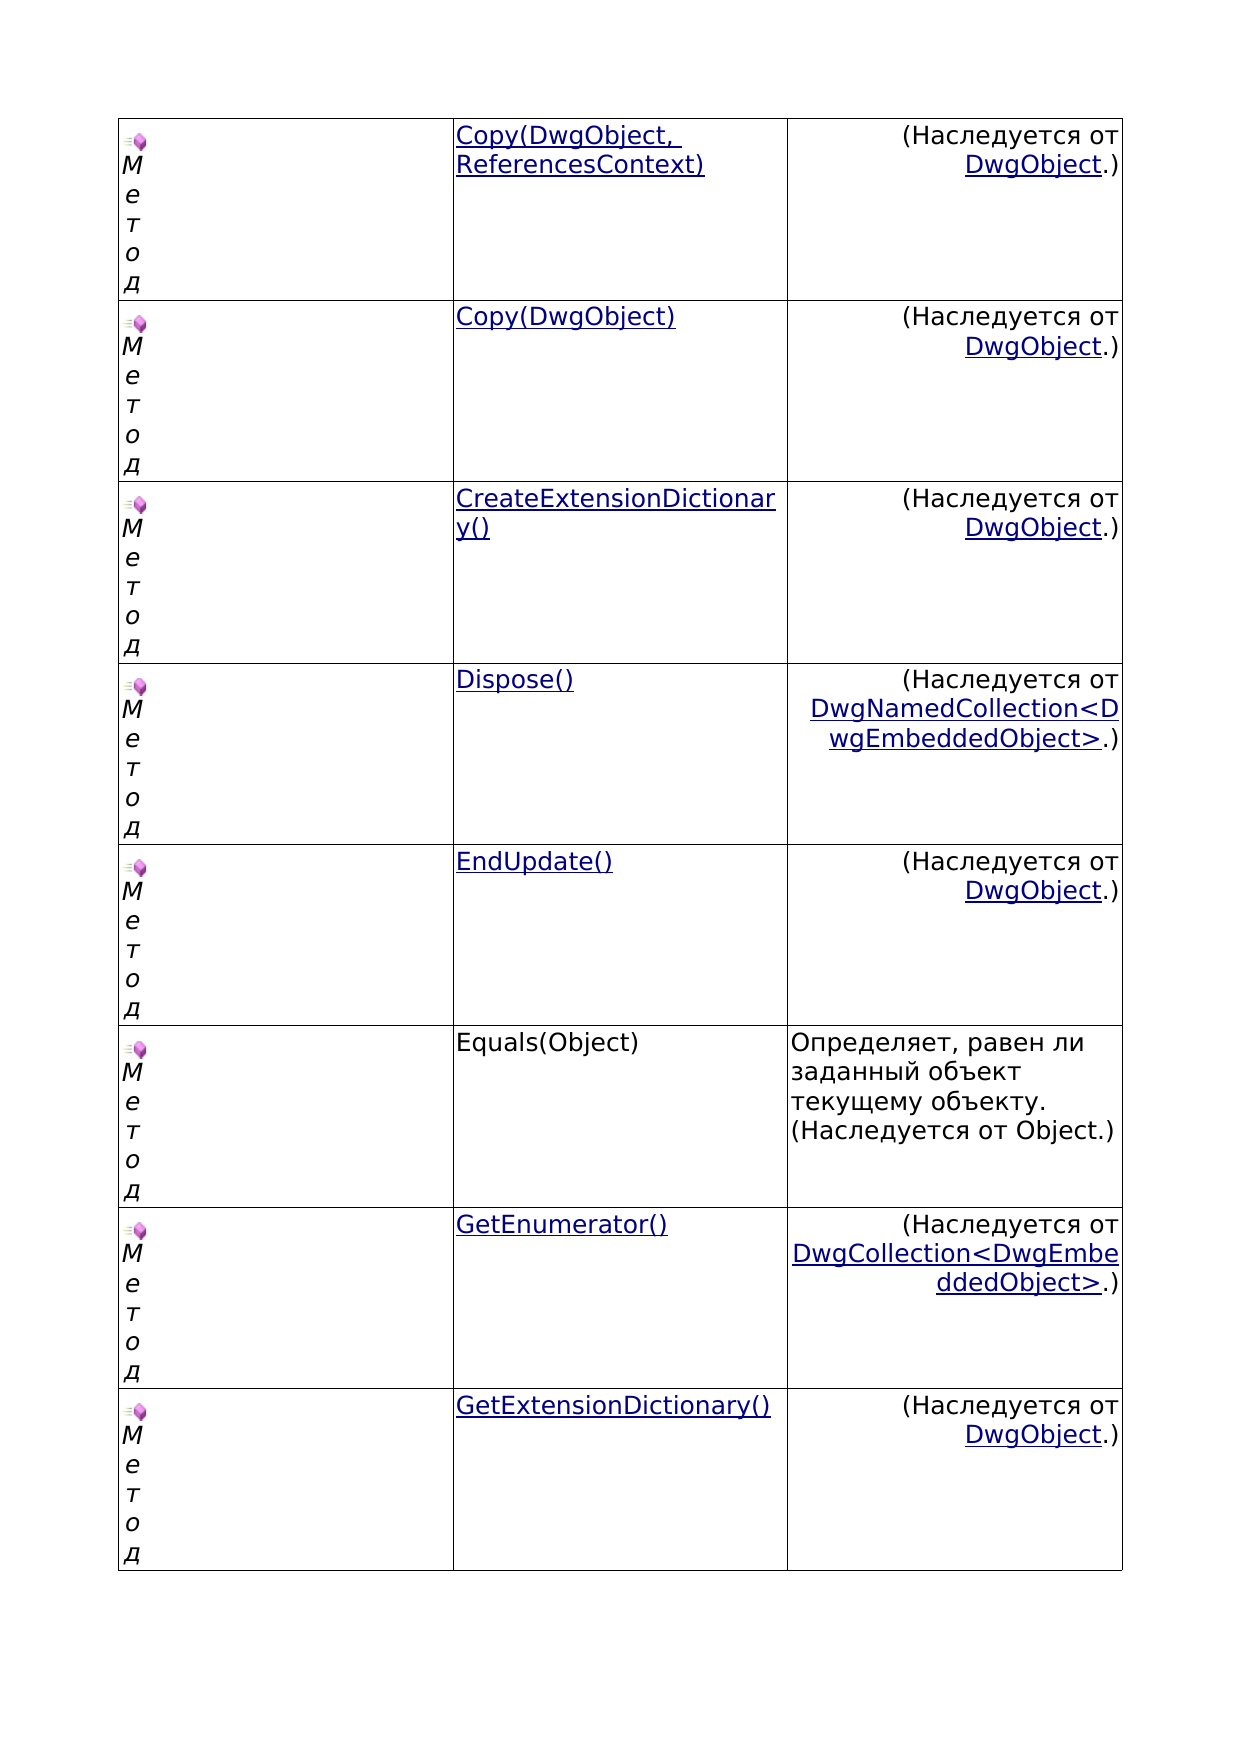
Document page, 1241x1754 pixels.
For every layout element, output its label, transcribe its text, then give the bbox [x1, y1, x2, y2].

picture [121, 496, 147, 514]
table_cell (Наследуется от DwgObject.) [788, 482, 1122, 662]
table_cell [119, 482, 453, 662]
table_cell Equals(Object) [454, 1026, 787, 1207]
table_cell [119, 664, 453, 844]
picture [121, 1222, 147, 1240]
table_cell [119, 1026, 453, 1207]
table_cell [119, 845, 453, 1025]
table_cell GetExtensionDictionary() [454, 1389, 787, 1570]
table_cell (Наследуется от DwgObject.) [788, 1389, 1122, 1570]
picture [121, 859, 147, 877]
table_cell Определяет, равен ли заданный объект текущему объекту. (Наследуется от Object.) [788, 1026, 1122, 1207]
picture [121, 1041, 147, 1059]
picture [121, 1403, 147, 1421]
table_cell (Наследуется от DwgObject.) [788, 845, 1122, 1025]
table_cell EndUpdate() [454, 845, 787, 1025]
table_cell GetEnumerator() [454, 1208, 787, 1388]
picture [121, 133, 147, 151]
table_cell (Наследуется от DwgObject.) [788, 119, 1122, 299]
table_cell Copy(DwgObject, ReferencesContext) [454, 119, 787, 299]
table_cell [119, 301, 453, 481]
table_cell [119, 1208, 453, 1388]
table_cell [119, 119, 453, 299]
table_cell (Наследуется от DwgObject.) [788, 301, 1122, 481]
table_cell Dispose() [454, 664, 787, 844]
picture [121, 315, 147, 333]
table_cell (Наследуется от DwgCollection<DwgEmbeddedObject>.) [788, 1208, 1122, 1388]
table_cell (Наследуется от DwgNamedCollection<DwgEmbeddedObject>.) [788, 664, 1122, 844]
picture [121, 678, 147, 696]
table_cell CreateExtensionDictionary() [454, 482, 787, 662]
table_cell [119, 1389, 453, 1570]
table_cell Copy(DwgObject) [454, 301, 787, 481]
